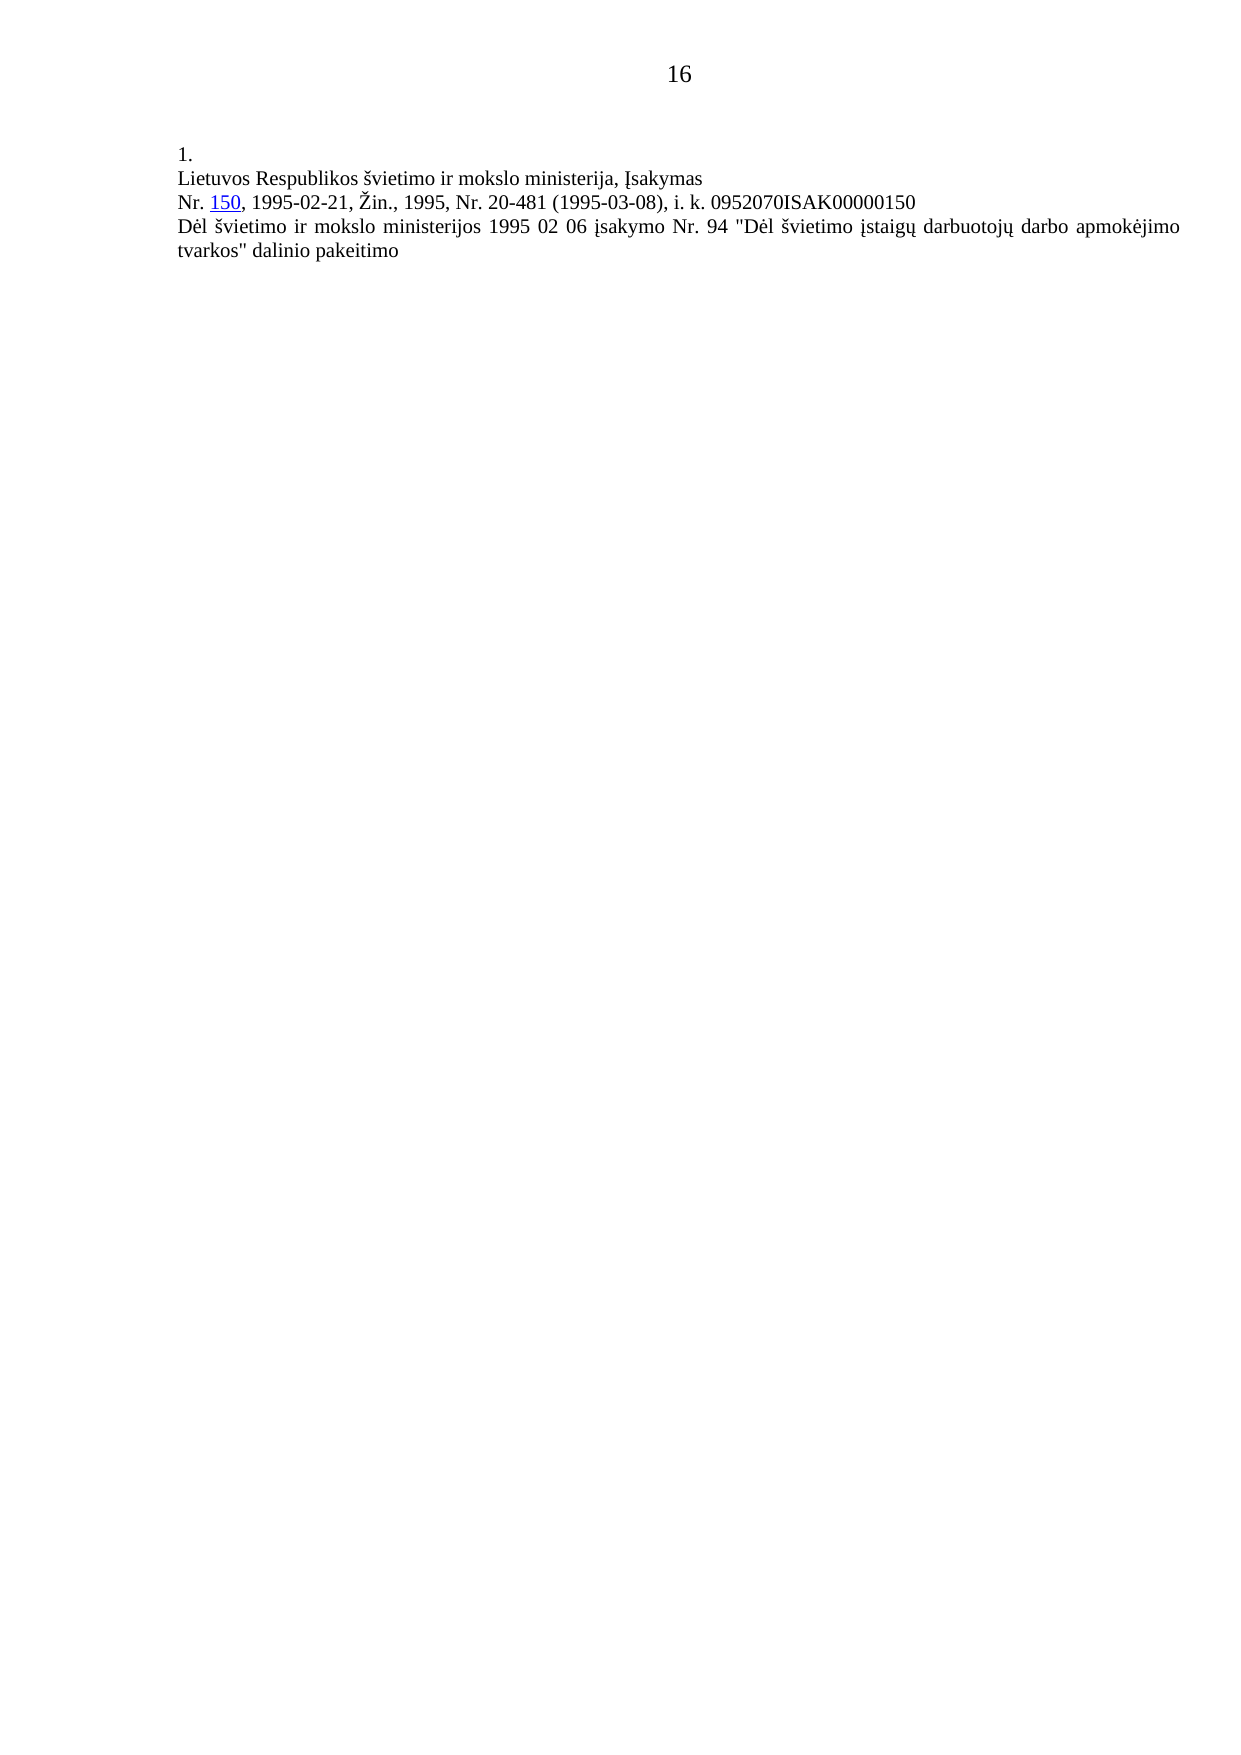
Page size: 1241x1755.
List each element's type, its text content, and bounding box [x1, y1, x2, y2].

text Nr. 150, 1995-02-21, Žin., 1995, Nr. 20-481 (1995-03-08), i. k. 0952070ISAK00000150 [177, 190, 1181, 214]
text 1. [177, 142, 1181, 166]
text Dėl švietimo ir mokslo ministerijos 1995 02 06 įsakymo Nr. 94 "Dėl švietimo įstaigų darbuotojų darbo apmokėjimo tvarkos" dalinio pakeitimo [177, 214, 1181, 262]
text Lietuvos Respublikos švietimo ir mokslo ministerija, Įsakymas [177, 166, 1181, 190]
